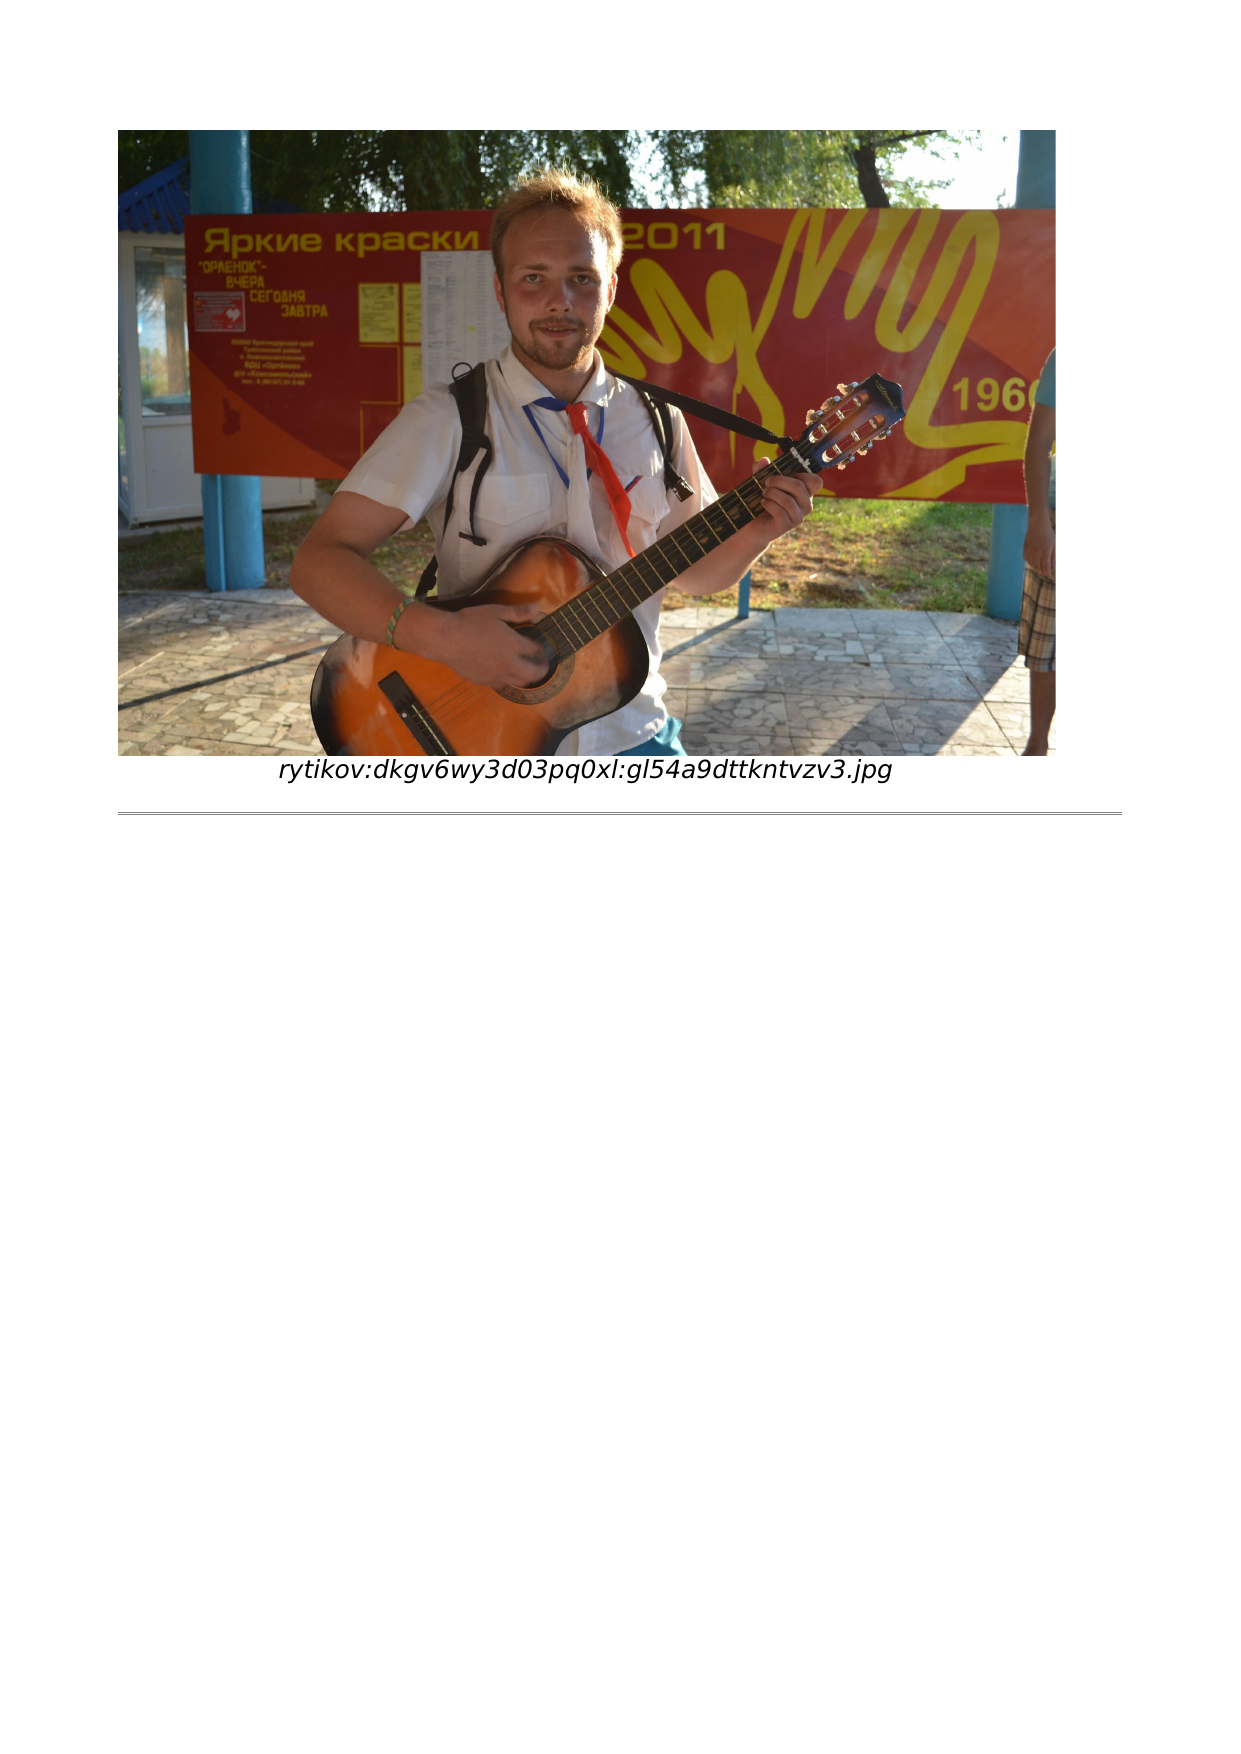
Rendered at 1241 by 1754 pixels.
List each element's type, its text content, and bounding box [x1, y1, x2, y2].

text rytikov:dkgv6wy3d03pq0xl:gl54a9dttkntvzv3.jpg [118, 756, 1056, 785]
picture [118, 130, 1056, 756]
